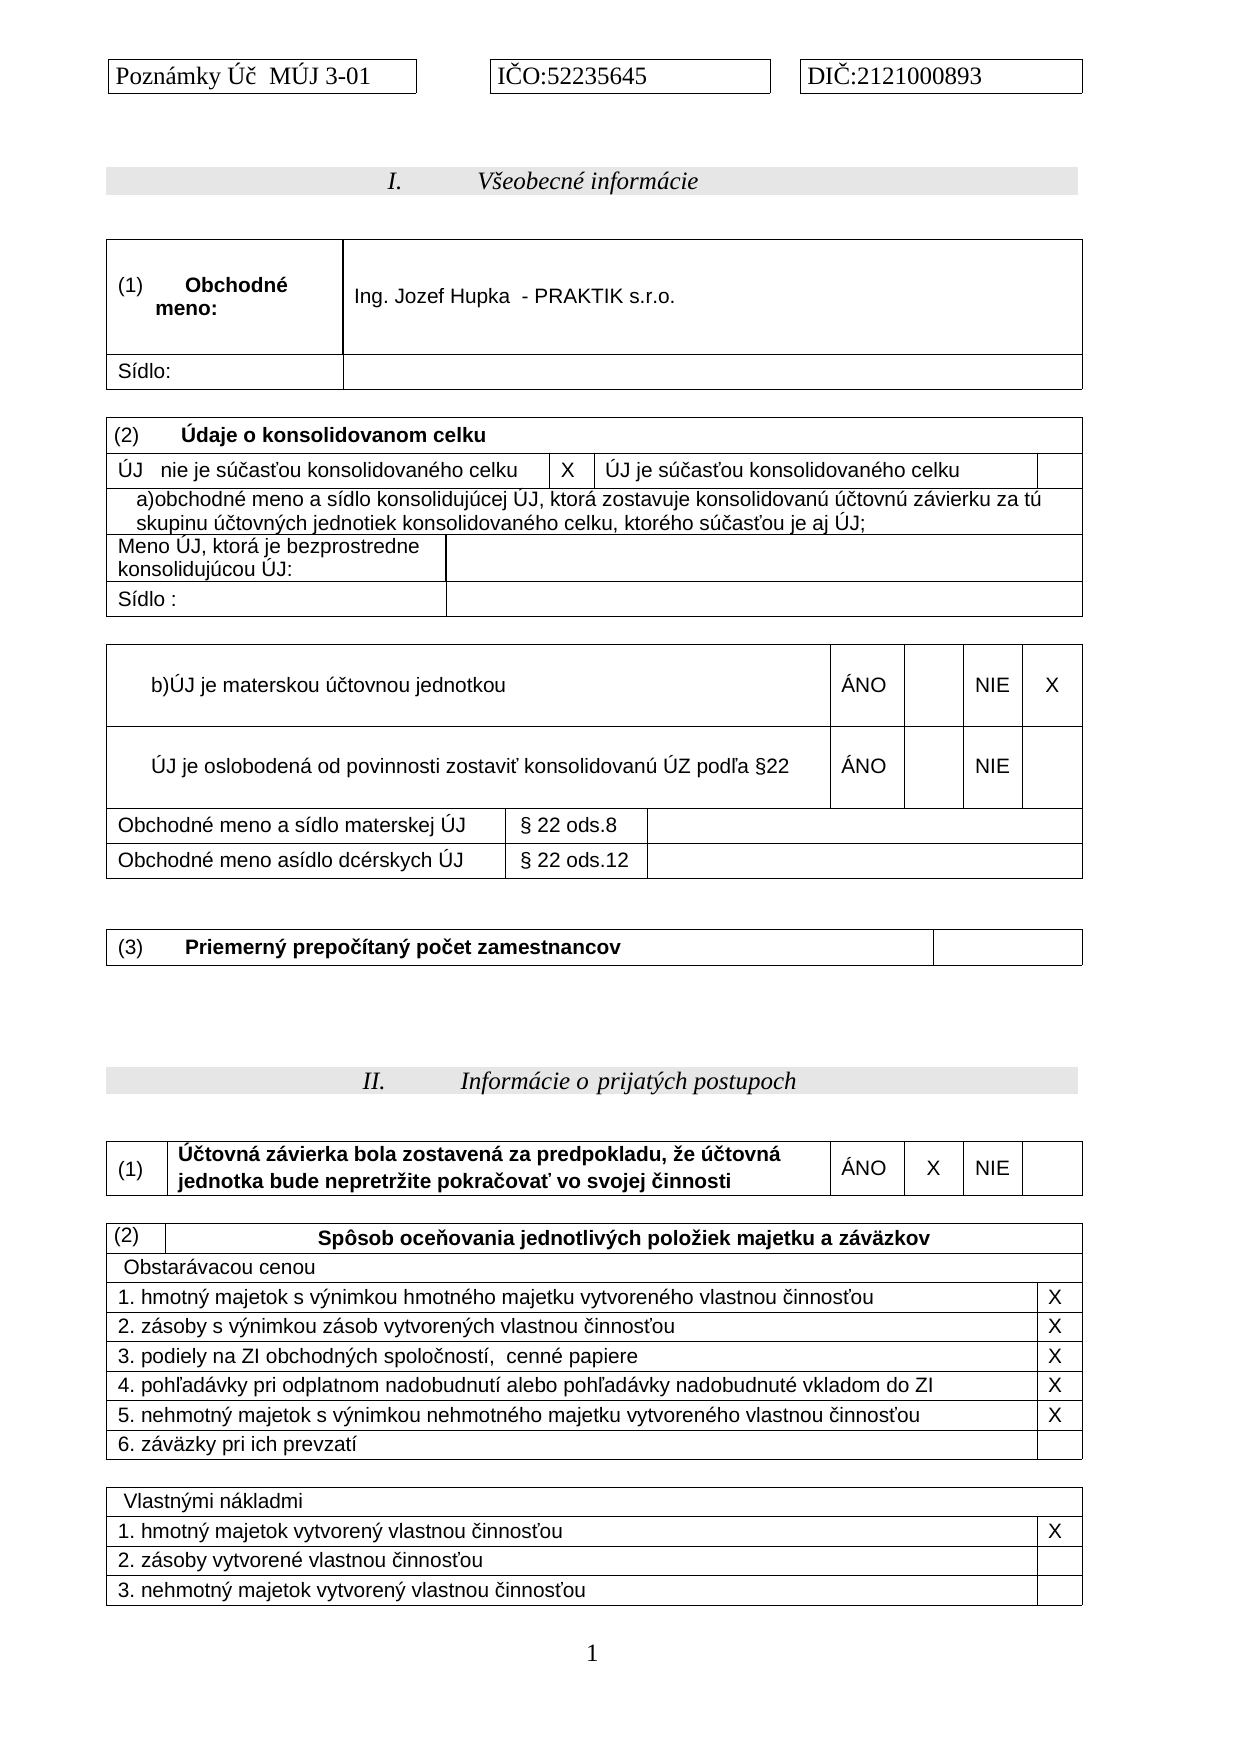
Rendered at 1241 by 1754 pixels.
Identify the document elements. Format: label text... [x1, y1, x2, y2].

table_header [107, 1224, 165, 1253]
table_cell [1038, 1547, 1082, 1575]
table_header X [905, 1142, 963, 1195]
table_header Spôsob oceňovania jednotlivých položiek majetku a záväzkov [166, 1224, 1082, 1253]
table_cell 2. zásoby vytvorené vlastnou činnosťou [107, 1547, 1037, 1575]
table_cell 5. nehmotný majetok s výnimkou nehmotného majetku vytvoreného vlastnou činnosťou [107, 1401, 1037, 1429]
table_cell 3. nehmotný majetok vytvorený vlastnou činnosťou [107, 1576, 1037, 1605]
table_header [1023, 1142, 1082, 1195]
table_header NIE [964, 645, 1022, 726]
table_cell X [550, 454, 594, 488]
table_header NIE [964, 1142, 1022, 1195]
table_cell [1023, 727, 1082, 807]
table_cell X [1038, 1401, 1082, 1429]
table_cell Meno ÚJ, ktorá je bezprostredne konsolidujúcou ÚJ: [107, 535, 445, 581]
table_cell [447, 535, 1082, 581]
table_cell 2. zásoby s výnimkou zásob vytvorených vlastnou činnosťou [107, 1313, 1037, 1341]
table_cell 1. hmotný majetok vytvorený vlastnou činnosťou [107, 1517, 1037, 1546]
table_cell Obchodné meno a sídlo materskej ÚJ [107, 809, 505, 843]
table_header [934, 930, 1082, 965]
table_cell § 22 ods.8 [506, 809, 647, 843]
table_header [905, 645, 963, 726]
table_cell X [1038, 1342, 1082, 1371]
table_header Údaje o konsolidovanom celku [107, 418, 1082, 452]
table_header Ing. Jozef Hupka - PRAKTIK s.r.o. [344, 240, 1082, 354]
table_cell [1038, 1431, 1082, 1459]
table_header Vlastnými nákladmi [107, 1488, 1082, 1516]
table_cell ÚJ je oslobodená od povinnosti zostaviť konsolidovanú ÚZ podľa §22 [107, 727, 830, 807]
list Informácie o prijatých postupoch [106, 1067, 1078, 1094]
table_cell 3. podiely na ZI obchodných spoločností, cenné papiere [107, 1342, 1037, 1371]
table_header X [1023, 645, 1082, 726]
table_header ÁNO [831, 645, 904, 726]
table_cell § 22 ods.12 [506, 844, 647, 878]
table_cell [1038, 1576, 1082, 1605]
table_cell X [1038, 1313, 1082, 1341]
table_cell a)obchodné meno a sídlo konsolidujúcej ÚJ, ktorá zostavuje konsolidovanú účtovnú závierku za tú skupinu účtovných jednotiek konsolidovaného celku, ktorého súčasťou je aj ÚJ; [107, 489, 1082, 534]
table_cell ÁNO [831, 727, 904, 807]
table_cell NIE [964, 727, 1022, 807]
table_cell [905, 727, 963, 807]
table_cell [648, 809, 1082, 843]
table_cell [1038, 454, 1082, 488]
table_cell ÚJ nie je súčasťou konsolidovaného celku [107, 454, 549, 488]
table_header ÁNO [831, 1142, 904, 1195]
table_cell ÚJ je súčasťou konsolidovaného celku [595, 454, 1037, 488]
table_cell 1. hmotný majetok s výnimkou hmotného majetku vytvoreného vlastnou činnosťou [107, 1283, 1037, 1312]
table_cell [447, 582, 1082, 616]
table_header Priemerný prepočítaný počet zamestnancov [107, 930, 933, 965]
table_cell Sídlo: [107, 355, 343, 389]
table_cell [648, 844, 1082, 878]
table_cell X [1038, 1283, 1082, 1312]
list Všeobecné informácie [106, 167, 1078, 195]
table_cell Obstarávacou cenou [107, 1254, 1082, 1282]
table_cell Obchodné meno asídlo dcérskych ÚJ [107, 844, 505, 878]
table_cell X [1038, 1517, 1082, 1546]
table_cell 4. pohľadávky pri odplatnom nadobudnutí alebo pohľadávky nadobudnuté vkladom do ZI [107, 1372, 1037, 1400]
table_cell Sídlo : [107, 582, 446, 616]
table_cell 6. záväzky pri ich prevzatí [107, 1431, 1037, 1459]
table_cell X [1038, 1372, 1082, 1400]
table_cell [344, 355, 1082, 389]
table_header Obchodné meno: [107, 240, 342, 354]
table_header b)ÚJ je materskou účtovnou jednotkou [107, 645, 830, 726]
table_header [107, 1142, 167, 1195]
table_header Účtovná závierka bola zostavená za predpokladu, že účtovná jednotka bude nepretržite pokračovať vo svojej činnosti [168, 1142, 830, 1195]
